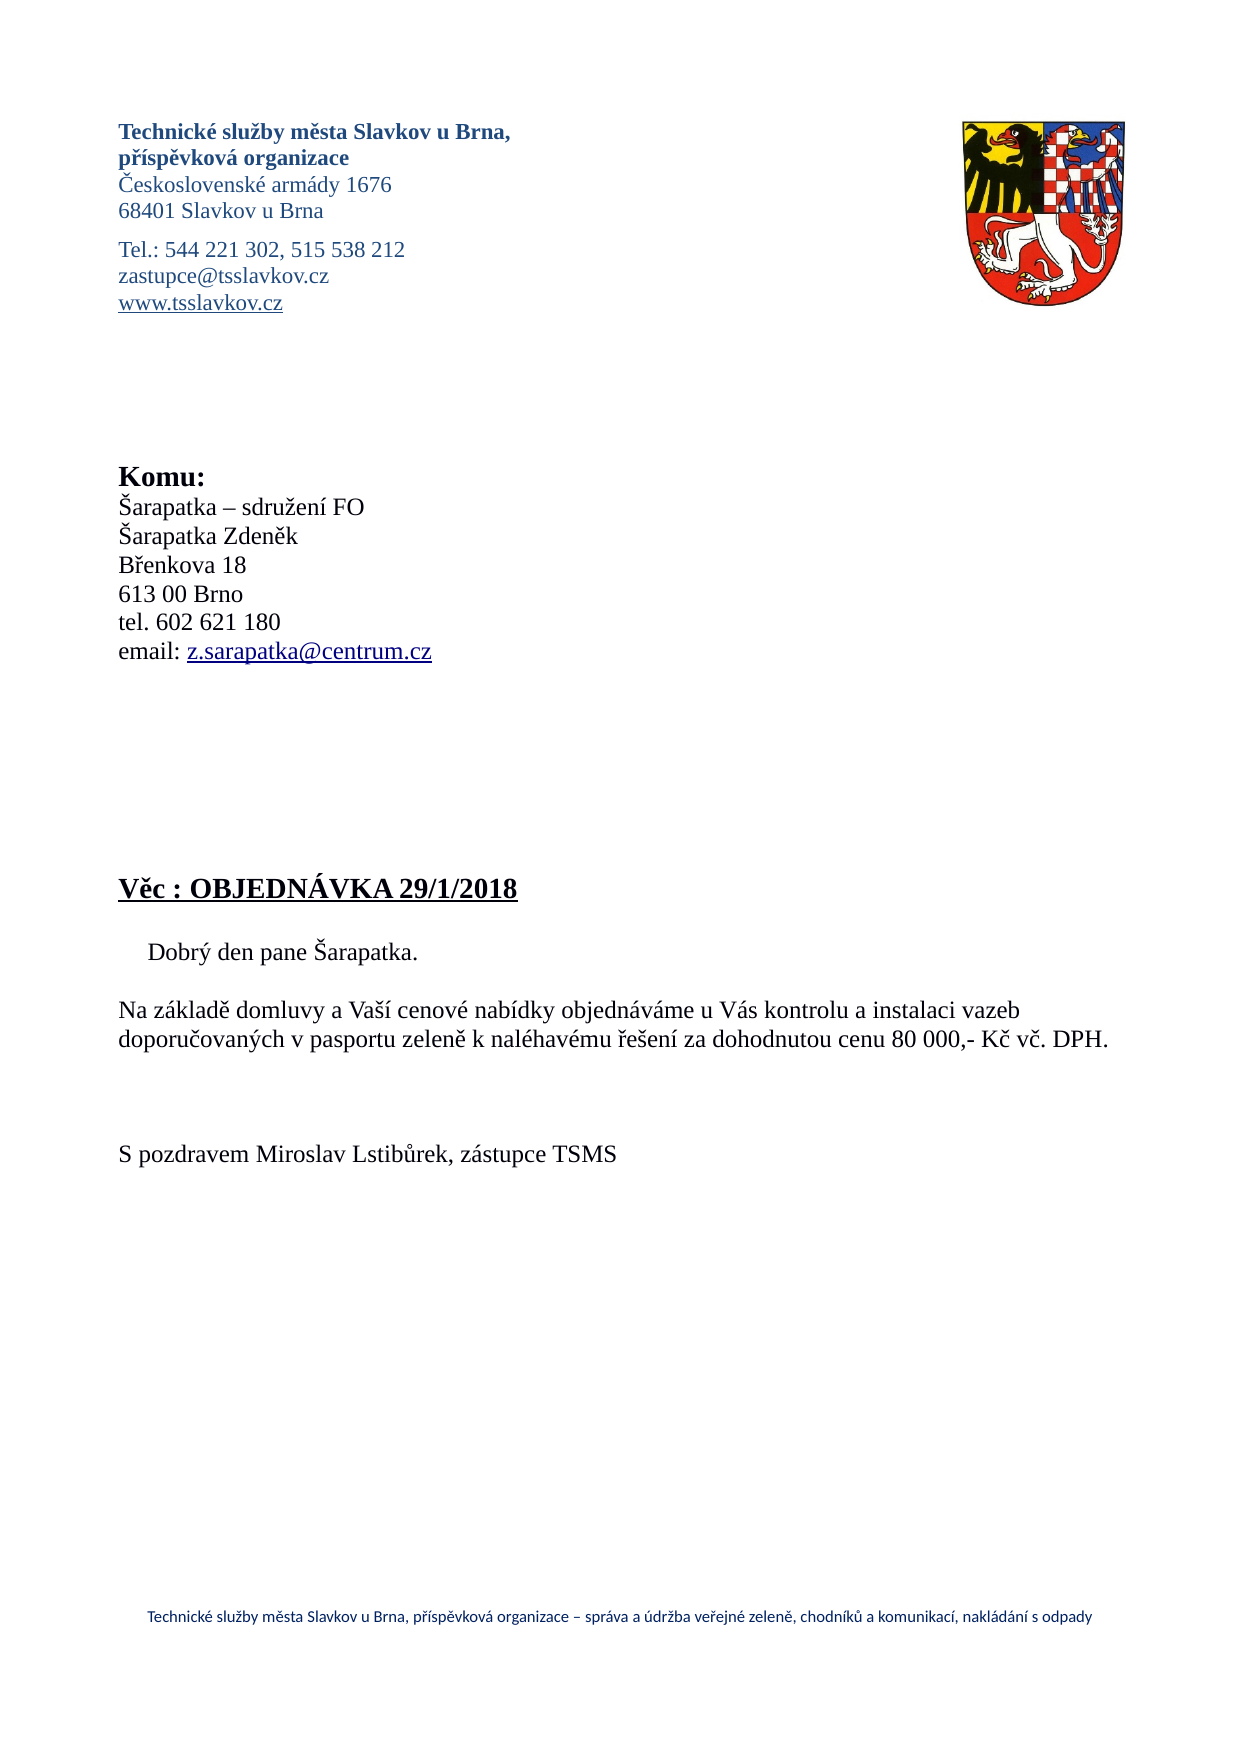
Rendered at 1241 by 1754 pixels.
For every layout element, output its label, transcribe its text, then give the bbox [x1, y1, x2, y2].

text S pozdravemvvvvvvvvvv [118, 1269, 1122, 1302]
text vvvvvvvvvvvvvvvvvvvvvvvvvvvvvvvvvvvvvvvvvvvvvvvvvvvvvvvvvvvvvvvvvvvvvvvvvvvvvvvvvvvvvvvvvvvvvvvvvvvvvvvvvvvvvvvvvvnnnnnnnnnnnnnn Marie Inddddddddg. Ing. Tomáš Šarapatka [118, 1168, 1122, 1269]
text Šarapatka Zdeněk [118, 521, 1122, 550]
text příspěvková organizace [118, 144, 966, 171]
text S pozdravem Miroslav Lstibůrek, zástupce TSMS [118, 1139, 1122, 1168]
text Tel.: 544 221 302, 515 538 212 [118, 236, 966, 262]
text Na základě domluvy a Vaší cenové nabídky objednáváme u Vás kontrolu a instalaci vazeb doporučovaných v pasportu zeleně k naléhavému řešení za dohodnutou cenu 80 000,- Kč vč. DPH. [118, 996, 1122, 1053]
text email: z.sarapatka@centrum.cz [118, 636, 1122, 665]
text Břenkova 18 [118, 550, 1122, 579]
text Technické služby města Slavkov u Brna, [118, 118, 966, 144]
text Dobrý den pane Šarapatka. [118, 933, 1122, 967]
text tel. 602 621 180 [118, 607, 1122, 636]
text www.tsslavkov.cz [118, 289, 1122, 315]
text Šarapatka – sdružení FO [118, 492, 1122, 521]
text 68401 Slavkov u Brna [118, 197, 966, 223]
text zastupce@tsslavkov.cz [118, 262, 966, 289]
text 613 00 Brno [118, 579, 1122, 607]
text Československé armády 1676 [118, 171, 966, 197]
picture [966, 113, 1130, 313]
text Věc : OBJEDNÁVKA 29/1/2018 [118, 871, 1122, 904]
text Komu: [118, 459, 1122, 492]
text Technické služby města Slavkov u Brna, příspěvková organizace – správa a údržba veřejné zeleně, chodníků a komunikací, nakládání s odpady [43, 1606, 1197, 1627]
